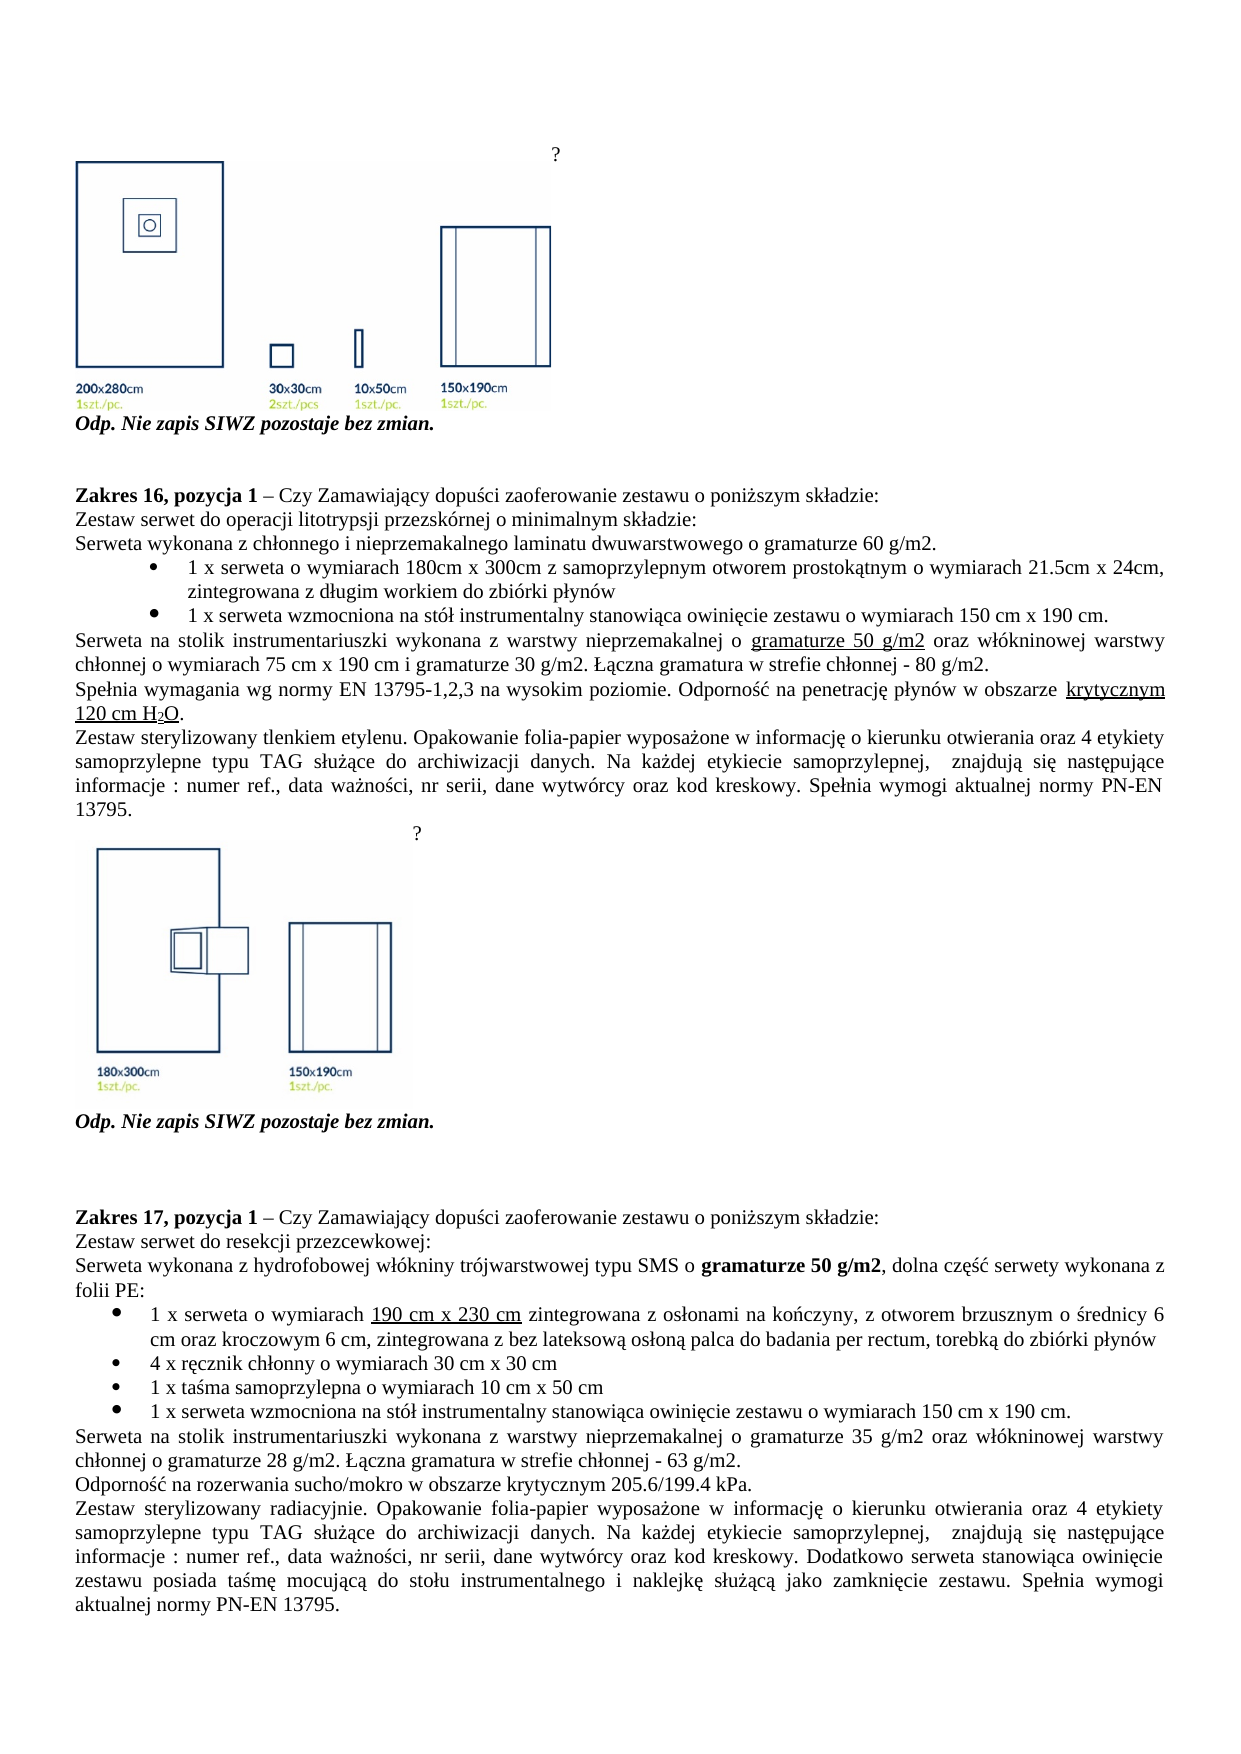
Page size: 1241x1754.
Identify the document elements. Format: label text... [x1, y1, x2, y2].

text Spełnia wymagania wg normy EN 13795-1,2,3 na wysokim poziomie. Odporność na penetrację płynów w obszarze krytycznym 120 cm H2O. [75, 676, 1165, 724]
text Zestaw serwet do operacji litotrypsji przezskórnej o minimalnym składzie: [75, 507, 1165, 531]
text Zestaw sterylizowany radiacyjnie. Opakowanie folia-papier wyposażone w informację o kierunku otwierania oraz 4 etykiety samoprzylepne typu TAG służące do archiwizacji danych. Na każdej etykiecie samoprzylepnej, znajdują się następujące informacje : numer ref., data ważności, nr serii, dane wytwórcy oraz kod kreskowy. Dodatkowo serweta stanowiąca owinięcie zestawu posiada taśmę mocującą do stołu instrumentalnego i naklejkę służącą jako zamknięcie zestawu. Spełnia wymogi aktualnej normy PN-EN 13795. [75, 1496, 1165, 1616]
list 4 x ręcznik chłonny o wymiarach 30 cm x 30 cm [112, 1351, 1165, 1374]
text Zakres 17, pozycja 1 – Czy Zamawiający dopuści zaoferowanie zestawu o poniższym składzie: [75, 1205, 1165, 1229]
text Serweta na stolik instrumentariuszki wykonana z warstwy nieprzemakalnej o gramaturze 50 g/m2 oraz włókninowej warstwy chłonnej o wymiarach 75 cm x 190 cm i gramaturze 30 g/m2. Łączna gramatura w strefie chłonnej - 80 g/m2. [75, 628, 1165, 676]
text Odp. Nie zapis SIWZ pozostaje bez zmian. [75, 411, 1165, 435]
list 1 x taśma samoprzylepna o wymiarach 10 cm x 50 cm [112, 1374, 1165, 1399]
list 1 x serweta wzmocniona na stół instrumentalny stanowiąca owinięcie zestawu o wymiarach 150 cm x 190 cm. [150, 603, 1165, 628]
text ? [75, 141, 1165, 411]
text Odporność na rozerwania sucho/mokro w obszarze krytycznym 205.6/199.4 kPa. [75, 1472, 1165, 1496]
text Zestaw sterylizowany tlenkiem etylenu. Opakowanie folia-papier wyposażone w informację o kierunku otwierania oraz 4 etykiety samoprzylepne typu TAG służące do archiwizacji danych. Na każdej etykiecie samoprzylepnej, znajdują się następujące informacje : numer ref., data ważności, nr serii, dane wytwórcy oraz kod kreskowy. Spełnia wymogi aktualnej normy PN-EN 13795. [75, 724, 1165, 821]
text Serweta na stolik instrumentariuszki wykonana z warstwy nieprzemakalnej o gramaturze 35 g/m2 oraz włókninowej warstwy chłonnej o gramaturze 28 g/m2. Łączna gramatura w strefie chłonnej - 63 g/m2. [75, 1423, 1165, 1472]
list 1 x serweta wzmocniona na stół instrumentalny stanowiąca owinięcie zestawu o wymiarach 150 cm x 190 cm. [112, 1399, 1165, 1423]
text Serweta wykonana z chłonnego i nieprzemakalnego laminatu dwuwarstwowego o gramaturze 60 g/m2. [75, 531, 1165, 555]
list 1 x serweta o wymiarach 190 cm x 230 cm zintegrowana z osłonami na kończyny, z otworem brzusznym o średnicy 6 cm oraz kroczowym 6 cm, zintegrowana z bez lateksową osłoną palca do badania per rectum, torebką do zbiórki płynów [112, 1302, 1165, 1351]
text Zakres 16, pozycja 1 – Czy Zamawiający dopuści zaoferowanie zestawu o poniższym składzie: [75, 483, 1165, 507]
text ? [75, 821, 1165, 1109]
text Serweta wykonana z hydrofobowej włókniny trójwarstwowej typu SMS o gramaturze 50 g/m2, dolna część serwety wykonana z folii PE: [75, 1253, 1165, 1302]
text Zestaw serwet do resekcji przezcewkowej: [75, 1229, 1165, 1253]
text Odp. Nie zapis SIWZ pozostaje bez zmian. [75, 1109, 1165, 1133]
list 1 x serweta o wymiarach 180cm x 300cm z samoprzylepnym otworem prostokątnym o wymiarach 21.5cm x 24cm, zintegrowana z długim workiem do zbiórki płynów [150, 555, 1165, 603]
